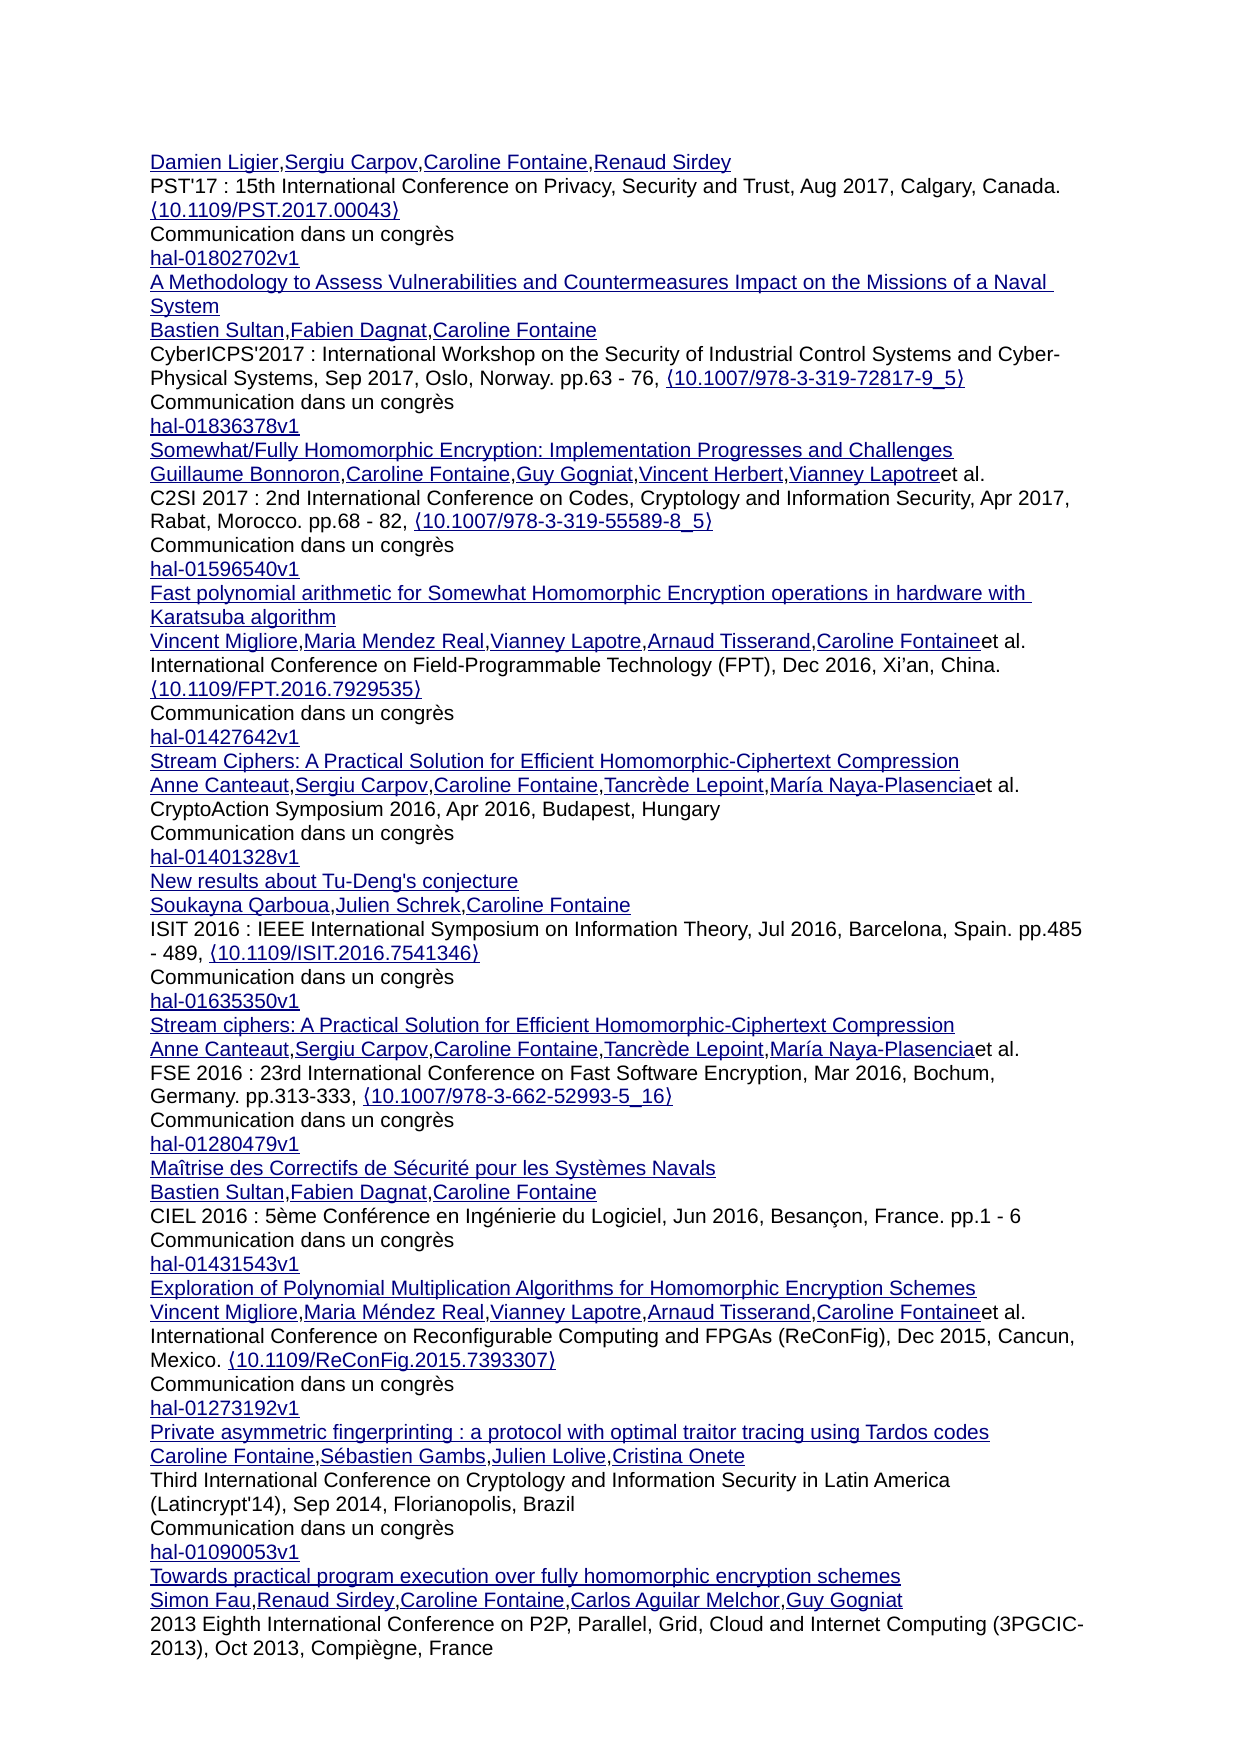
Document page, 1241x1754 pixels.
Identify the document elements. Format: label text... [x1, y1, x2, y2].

table_cell Stream Ciphers: A Practical Solution for Efficient Homomorphic-Ciphertext Compression Anne Canteaut,Sergiu Carpov,Caroline Fontaine,Tancrède Lepoint,María Naya-Plasenciaet al. CryptoAction Symposium 2016, Apr 2016, Budapest, Hungary Communication dans un congrès hal-01401328v1 [150, 749, 1090, 869]
table_cell Private asymmetric fingerprinting : a protocol with optimal traitor tracing using Tardos codes Caroline Fontaine,Sébastien Gambs,Julien Lolive,Cristina Onete Third International Conference on Cryptology and Information Security in Latin America (Latincrypt'14), Sep 2014, Florianopolis, Brazil Communication dans un congrès hal-01090053v1 [150, 1420, 1090, 1563]
table_cell Somewhat/Fully Homomorphic Encryption: Implementation Progresses and Challenges Guillaume Bonnoron,Caroline Fontaine,Guy Gogniat,Vincent Herbert,Vianney Lapotreet al. C2SI 2017 : 2nd International Conference on Codes, Cryptology and Information Security, Apr 2017, Rabat, Morocco. pp.68 - 82, ⟨10.1007/978-3-319-55589-8_5⟩ Communication dans un congrès hal-01596540v1 [150, 438, 1090, 581]
table_cell Maîtrise des Correctifs de Sécurité pour les Systèmes Navals Bastien Sultan,Fabien Dagnat,Caroline Fontaine CIEL 2016 : 5ème Conférence en Ingénierie du Logiciel, Jun 2016, Besançon, France. pp.1 - 6 Communication dans un congrès hal-01431543v1 [150, 1156, 1090, 1276]
table_cell Damien Ligier,Sergiu Carpov,Caroline Fontaine,Renaud Sirdey PST'17 : 15th International Conference on Privacy, Security and Trust, Aug 2017, Calgary, Canada. ⟨10.1109/PST.2017.00043⟩ Communication dans un congrès hal-01802702v1 [150, 150, 1090, 270]
table_cell Fast polynomial arithmetic for Somewhat Homomorphic Encryption operations in hardware with Karatsuba algorithm Vincent Migliore,Maria Mendez Real,Vianney Lapotre,Arnaud Tisserand,Caroline Fontaineet al. International Conference on Field-Programmable Technology (FPT), Dec 2016, Xi’an, China. ⟨10.1109/FPT.2016.7929535⟩ Communication dans un congrès hal-01427642v1 [150, 581, 1090, 749]
table_cell Exploration of Polynomial Multiplication Algorithms for Homomorphic Encryption Schemes Vincent Migliore,Maria Méndez Real,Vianney Lapotre,Arnaud Tisserand,Caroline Fontaineet al. International Conference on Reconfigurable Computing and FPGAs (ReConFig), Dec 2015, Cancun, Mexico. ⟨10.1109/ReConFig.2015.7393307⟩ Communication dans un congrès hal-01273192v1 [150, 1276, 1090, 1420]
table_cell A Methodology to Assess Vulnerabilities and Countermeasures Impact on the Missions of a Naval System Bastien Sultan,Fabien Dagnat,Caroline Fontaine CyberICPS'2017 : International Workshop on the Security of Industrial Control Systems and Cyber-Physical Systems, Sep 2017, Oslo, Norway. pp.63 - 76, ⟨10.1007/978-3-319-72817-9_5⟩ Communication dans un congrès hal-01836378v1 [150, 270, 1090, 437]
table_cell Stream ciphers: A Practical Solution for Efficient Homomorphic-Ciphertext Compression Anne Canteaut,Sergiu Carpov,Caroline Fontaine,Tancrède Lepoint,María Naya-Plasenciaet al. FSE 2016 : 23rd International Conference on Fast Software Encryption, Mar 2016, Bochum, Germany. pp.313-333, ⟨10.1007/978-3-662-52993-5_16⟩ Communication dans un congrès hal-01280479v1 [150, 1013, 1090, 1156]
table_cell New results about Tu-Deng's conjecture Soukayna Qarboua,Julien Schrek,Caroline Fontaine ISIT 2016 : IEEE International Symposium on Information Theory, Jul 2016, Barcelona, Spain. pp.485 - 489, ⟨10.1109/ISIT.2016.7541346⟩ Communication dans un congrès hal-01635350v1 [150, 869, 1090, 1012]
table_cell Towards practical program execution over fully homomorphic encryption schemes Simon Fau,Renaud Sirdey,Caroline Fontaine,Carlos Aguilar Melchor,Guy Gogniat 2013 Eighth International Conference on P2P, Parallel, Grid, Cloud and Internet Computing (3PGCIC-2013), Oct 2013, Compiègne, France [150, 1564, 1090, 1659]
